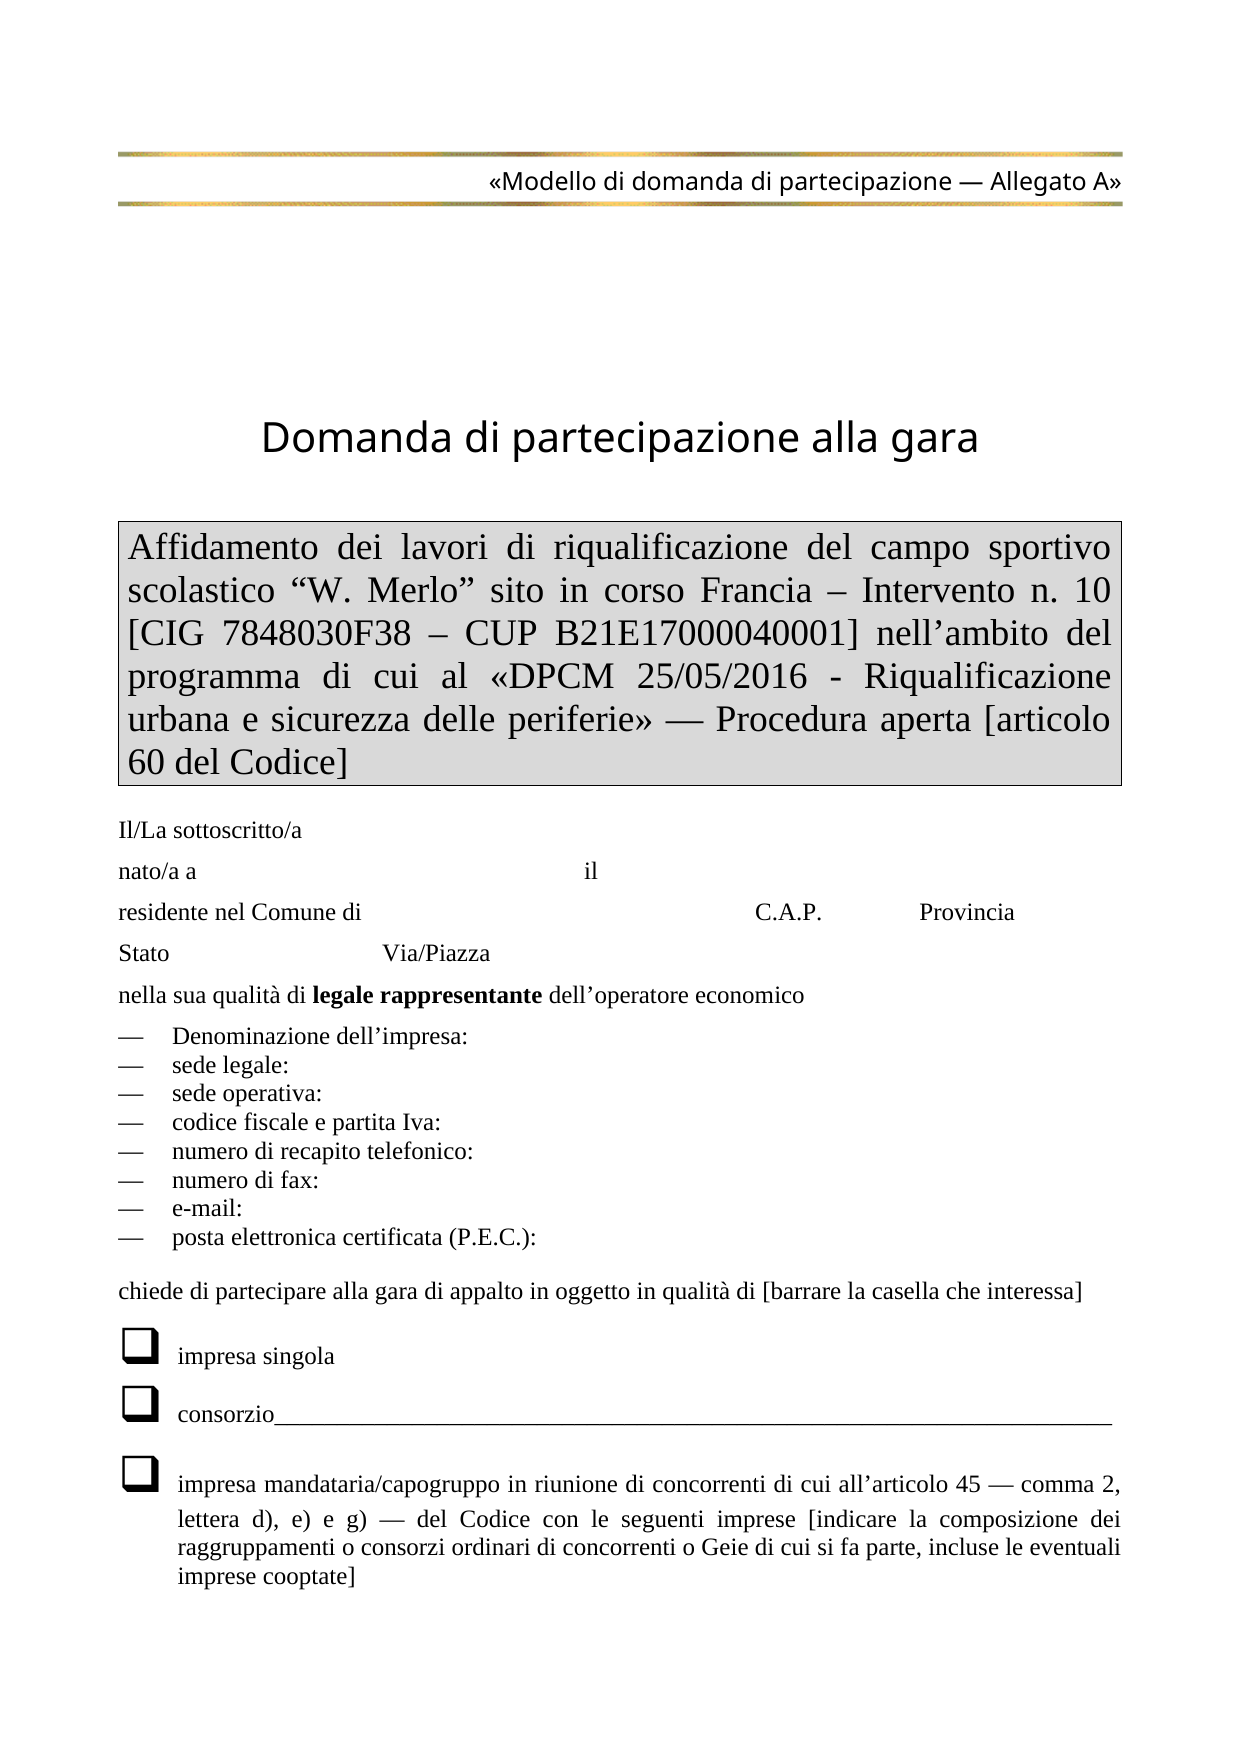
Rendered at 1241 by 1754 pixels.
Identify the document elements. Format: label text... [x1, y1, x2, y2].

text Il/La sottoscritto/a [118, 815, 1122, 843]
text Affidamento dei lavori di riqualificazione del campo sportivo scolastico “W. Merlo” sito in corso Francia – Intervento n. 10 [CIG 7848030F38 – CUP B21E17000040001] nell’ambito del programma di cui al «DPCM 25/05/2016 - Riqualificazione urbana e sicurezza delle periferie» — Procedura aperta [articolo 60 del Codice] [119, 522, 1121, 785]
text chiede di partecipare alla gara di appalto in oggetto in qualità di [barrare la casella che interessa] [118, 1276, 1122, 1305]
list numero di recapito telefonico: [118, 1136, 1122, 1165]
list numero di fax: [118, 1165, 1122, 1193]
text nella sua qualità di legale rappresentante dell’operatore economico [118, 980, 1122, 1008]
list Denominazione dell’impresa: [118, 1021, 1122, 1050]
text Stato Via/Piazza [118, 938, 1122, 967]
text Domanda di partecipazione alla gara [118, 407, 1122, 464]
list impresa singola [118, 1330, 1122, 1375]
list consorzio___________________________________________________________________ [118, 1388, 1122, 1433]
list impresa mandataria/capogruppo in riunione di concorrenti di cui all’articolo 45 — comma 2, lettera d), e) e g) — del Codice con le seguenti imprese [indicare la composizione dei raggruppamenti o consorzi ordinari di concorrenti o Geie di cui si fa parte, incluse le eventuali imprese cooptate] [118, 1458, 1122, 1590]
text «Modello di domanda di partecipazione — Allegato A» [118, 163, 1122, 197]
list sede legale: [118, 1050, 1122, 1078]
list posta elettronica certificata (P.E.C.): [118, 1222, 1122, 1251]
list sede operativa: [118, 1078, 1122, 1107]
text nato/a a il [118, 856, 1122, 885]
list codice fiscale e partita Iva: [118, 1107, 1122, 1136]
list e-mail: [118, 1193, 1122, 1222]
text residente nel Comune di C.A.P. Provincia [118, 897, 1122, 926]
